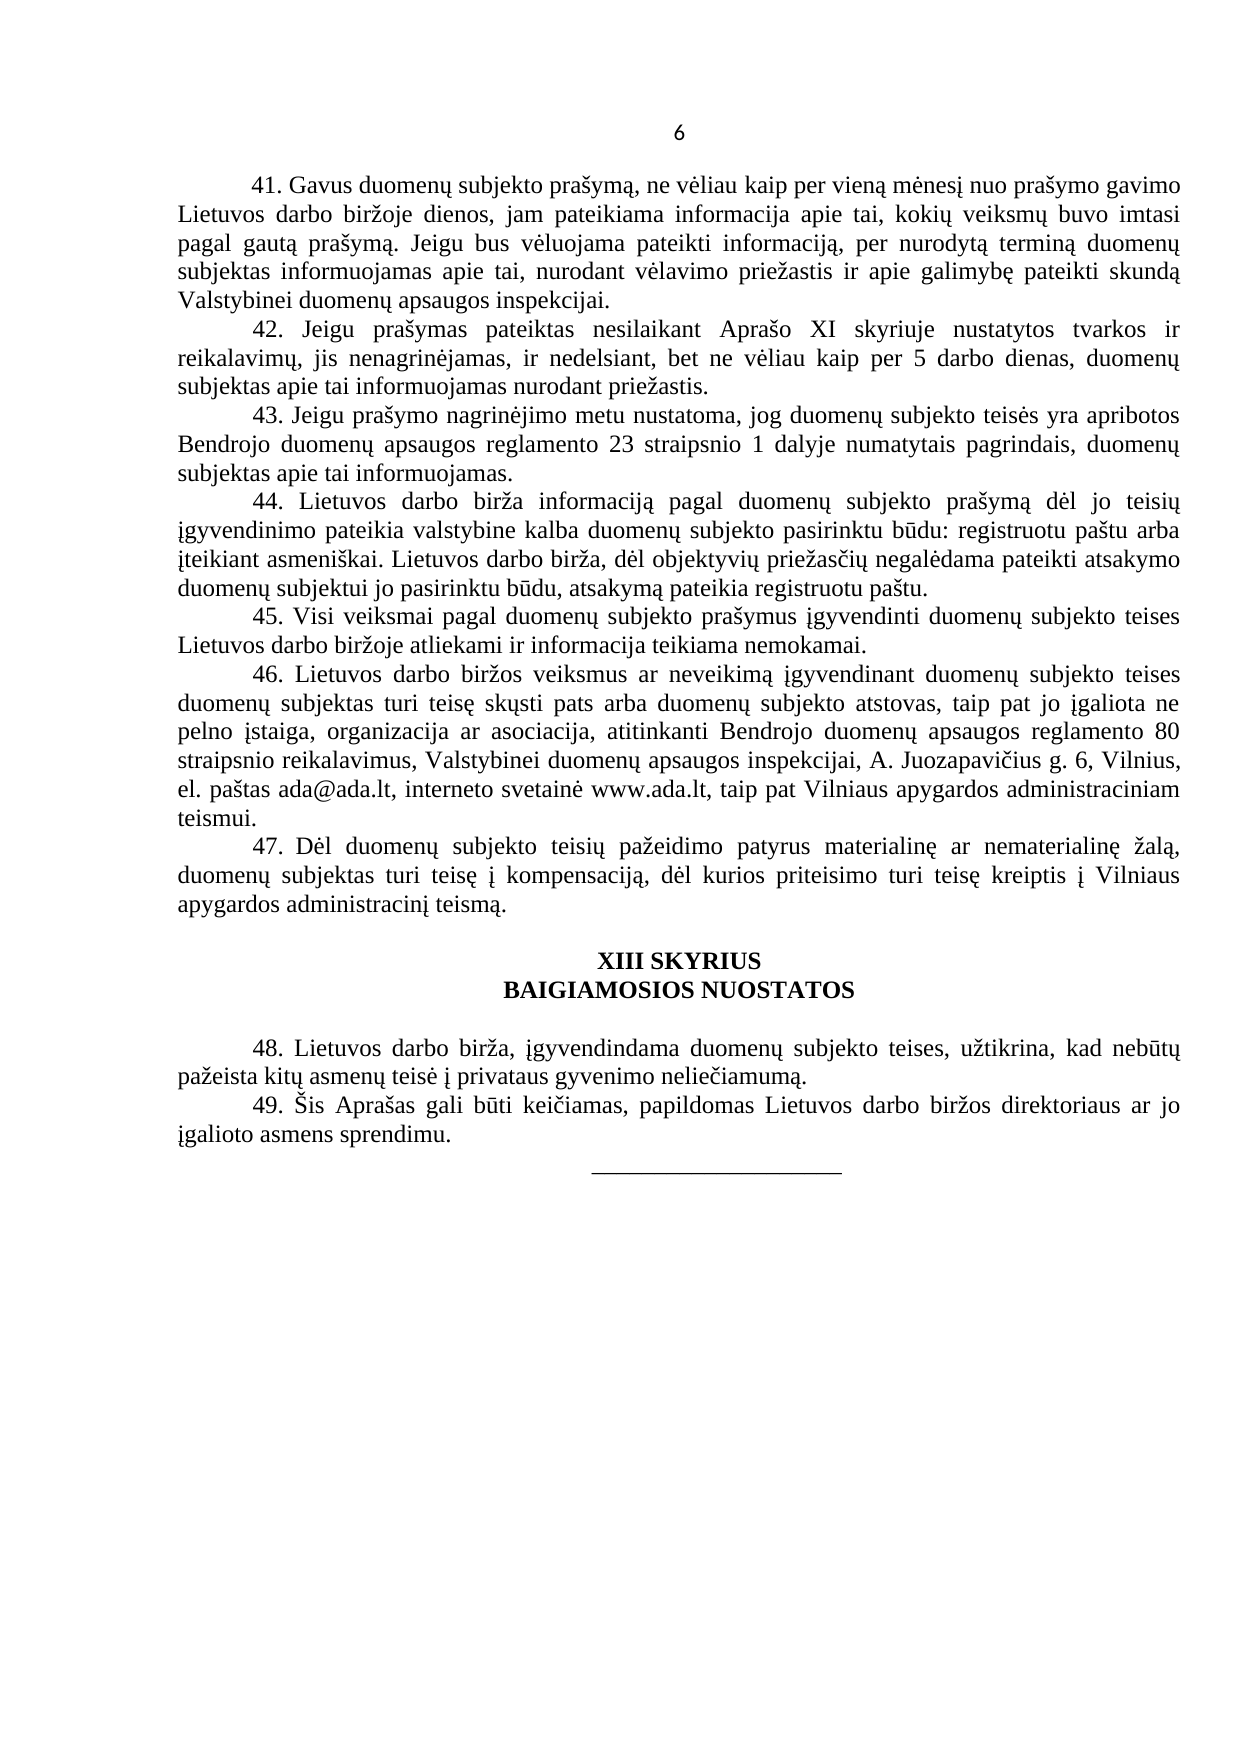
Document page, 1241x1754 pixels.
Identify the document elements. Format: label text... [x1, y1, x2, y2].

text 46. Lietuvos darbo biržos veiksmus ar neveikimą įgyvendinant duomenų subjekto teises duomenų subjektas turi teisę skųsti pats arba duomenų subjekto atstovas, taip pat jo įgaliota ne pelno įstaiga, organizacija ar asociacija, atitinkanti Bendrojo duomenų apsaugos reglamento 80 straipsnio reikalavimus, Valstybinei duomenų apsaugos inspekcijai, A. Juozapavičius g. 6, Vilnius, el. paštas ada@ada.lt, interneto svetainė www.ada.lt, taip pat Vilniaus apygardos administraciniam teismui. [177, 659, 1181, 831]
text 47. Dėl duomenų subjekto teisių pažeidimo patyrus materialinę ar nematerialinę žalą, duomenų subjektas turi teisę į kompensaciją, dėl kurios priteisimo turi teisę kreiptis į Vilniaus apygardos administracinį teismą. [177, 831, 1181, 918]
text 43. Jeigu prašymo nagrinėjimo metu nustatoma, jog duomenų subjekto teisės yra apribotos Bendrojo duomenų apsaugos reglamento 23 straipsnio 1 dalyje numatytais pagrindais, duomenų subjektas apie tai informuojamas. [177, 400, 1181, 486]
text 45. Visi veiksmai pagal duomenų subjekto prašymus įgyvendinti duomenų subjekto teises Lietuvos darbo biržoje atliekami ir informacija teikiama nemokamai. [177, 601, 1181, 659]
text ____________________ [177, 1148, 1181, 1176]
text 42. Jeigu prašymas pateiktas nesilaikant Aprašo XI skyriuje nustatytos tvarkos ir reikalavimų, jis nenagrinėjamas, ir nedelsiant, bet ne vėliau kaip per 5 darbo dienas, duomenų subjektas apie tai informuojamas nurodant priežastis. [177, 314, 1181, 400]
text XIII SKYRIUS [177, 946, 1181, 975]
text 48. Lietuvos darbo birža, įgyvendindama duomenų subjekto teises, užtikrina, kad nebūtų pažeista kitų asmenų teisė į privataus gyvenimo neliečiamumą. [177, 1033, 1181, 1090]
text 44. Lietuvos darbo birža informaciją pagal duomenų subjekto prašymą dėl jo teisių įgyvendinimo pateikia valstybine kalba duomenų subjekto pasirinktu būdu: registruotu paštu arba įteikiant asmeniškai. Lietuvos darbo birža, dėl objektyvių priežasčių negalėdama pateikti atsakymo duomenų subjektui jo pasirinktu būdu, atsakymą pateikia registruotu paštu. [177, 486, 1181, 601]
text 41. Gavus duomenų subjekto prašymą, ne vėliau kaip per vieną mėnesį nuo prašymo gavimo Lietuvos darbo biržoje dienos, jam pateikiama informacija apie tai, kokių veiksmų buvo imtasi pagal gautą prašymą. Jeigu bus vėluojama pateikti informaciją, per nurodytą terminą duomenų subjektas informuojamas apie tai, nurodant vėlavimo priežastis ir apie galimybę pateikti skundą Valstybinei duomenų apsaugos inspekcijai. [177, 170, 1181, 314]
text 49. Šis Aprašas gali būti keičiamas, papildomas Lietuvos darbo biržos direktoriaus ar jo įgalioto asmens sprendimu. [177, 1090, 1181, 1148]
text BAIGIAMOSIOS NUOSTATOS [177, 975, 1181, 1004]
